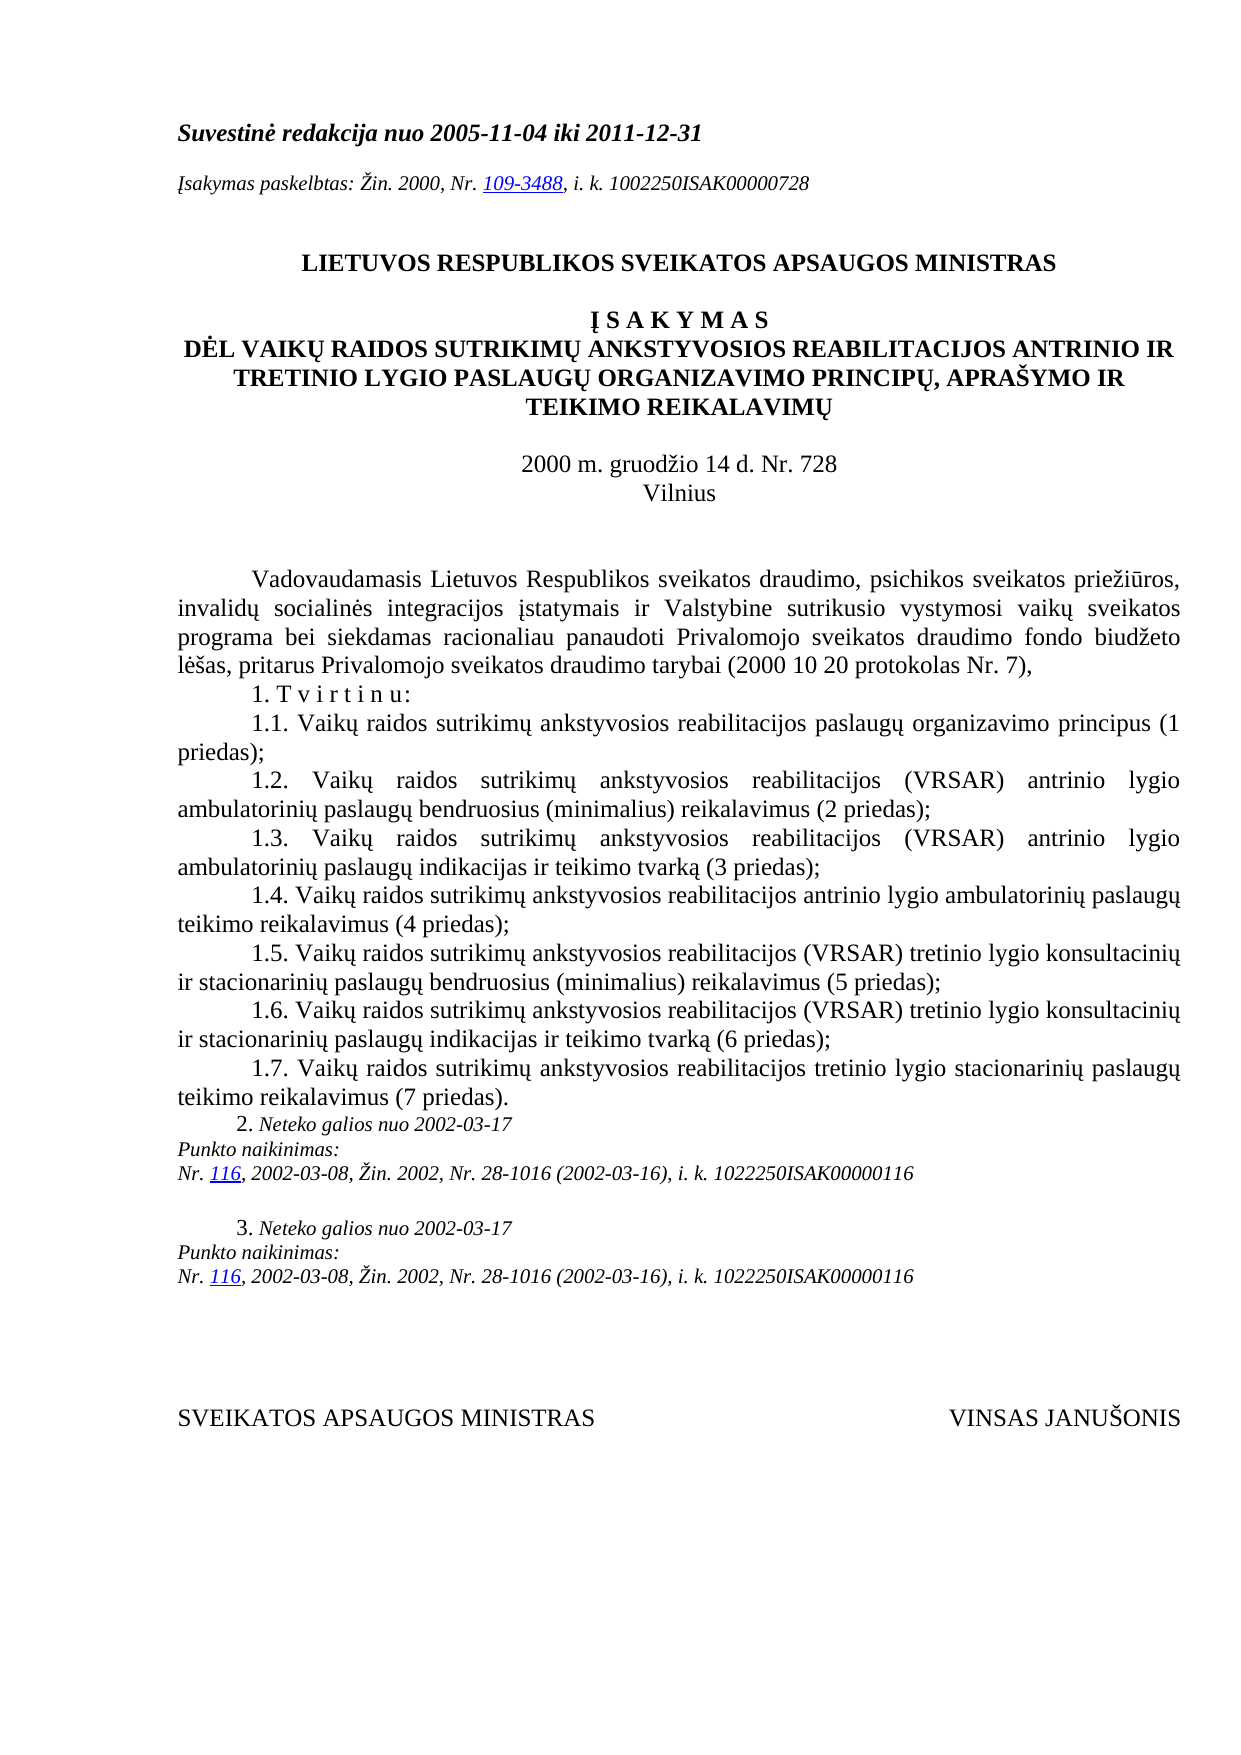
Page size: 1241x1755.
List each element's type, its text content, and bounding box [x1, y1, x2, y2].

text 2. Neteko galios nuo 2002-03-17 [177, 1110, 1181, 1137]
text DĖL VAIKŲ RAIDOS SUTRIKIMŲ ANKSTYVOSIOS REABILITACIJOS ANTRINIO IR TRETINIO LYGIO PASLAUGŲ ORGANIZAVIMO PRINCIPŲ, APRAŠYMO IR TEIKIMO REIKALAVIMŲ [177, 334, 1181, 420]
text 1.1. Vaikų raidos sutrikimų ankstyvosios reabilitacijos paslaugų organizavimo principus (1 priedas); [177, 708, 1181, 765]
text 1.4. Vaikų raidos sutrikimų ankstyvosios reabilitacijos antrinio lygio ambulatorinių paslaugų teikimo reikalavimus (4 priedas); [177, 880, 1181, 938]
text Nr. 116, 2002-03-08, Žin. 2002, Nr. 28-1016 (2002-03-16), i. k. 1022250ISAK00000116 [177, 1264, 1181, 1288]
text LIETUVOS RESPUBLIKOS SVEIKATOS APSAUGOS MINISTRAS [177, 248, 1181, 277]
text Vilnius [177, 478, 1181, 507]
text Suvestinė redakcija nuo 2005-11-04 iki 2011-12-31 [177, 118, 1181, 147]
text SVEIKATOS APSAUGOS Ministras Vinsas Janušonis [177, 1403, 1181, 1432]
text 1.5. Vaikų raidos sutrikimų ankstyvosios reabilitacijos (VRSAR) tretinio lygio konsultacinių ir stacionarinių paslaugų bendruosius (minimalius) reikalavimus (5 priedas); [177, 938, 1181, 995]
text Punkto naikinimas: [177, 1137, 1181, 1161]
text Nr. 116, 2002-03-08, Žin. 2002, Nr. 28-1016 (2002-03-16), i. k. 1022250ISAK00000116 [177, 1161, 1181, 1185]
text 2000 m. gruodžio 14 d. Nr. 728 [177, 449, 1181, 478]
text Į S A K Y M A S [177, 305, 1181, 334]
text 1. Tvirtinu: [177, 679, 1181, 708]
text 1.6. Vaikų raidos sutrikimų ankstyvosios reabilitacijos (VRSAR) tretinio lygio konsultacinių ir stacionarinių paslaugų indikacijas ir teikimo tvarką (6 priedas); [177, 995, 1181, 1053]
text Punkto naikinimas: [177, 1240, 1181, 1264]
text Vadovaudamasis Lietuvos Respublikos sveikatos draudimo, psichikos sveikatos priežiūros, invalidų socialinės integracijos įstatymais ir Valstybine sutrikusio vystymosi vaikų sveikatos programa bei siekdamas racionaliau panaudoti Privalomojo sveikatos draudimo fondo biudžeto lėšas, pritarus Privalomojo sveikatos draudimo tarybai (2000 10 20 protokolas Nr. 7), [177, 564, 1181, 679]
text Įsakymas paskelbtas: Žin. 2000, Nr. 109-3488, i. k. 1002250ISAK00000728 [177, 171, 1181, 195]
text 1.2. Vaikų raidos sutrikimų ankstyvosios reabilitacijos (VRSAR) antrinio lygio ambulatorinių paslaugų bendruosius (minimalius) reikalavimus (2 priedas); [177, 765, 1181, 823]
text 1.7. Vaikų raidos sutrikimų ankstyvosios reabilitacijos tretinio lygio stacionarinių paslaugų teikimo reikalavimus (7 priedas). [177, 1053, 1181, 1110]
text 1.3. Vaikų raidos sutrikimų ankstyvosios reabilitacijos (VRSAR) antrinio lygio ambulatorinių paslaugų indikacijas ir teikimo tvarką (3 priedas); [177, 823, 1181, 880]
text 3. Neteko galios nuo 2002-03-17 [177, 1213, 1181, 1240]
